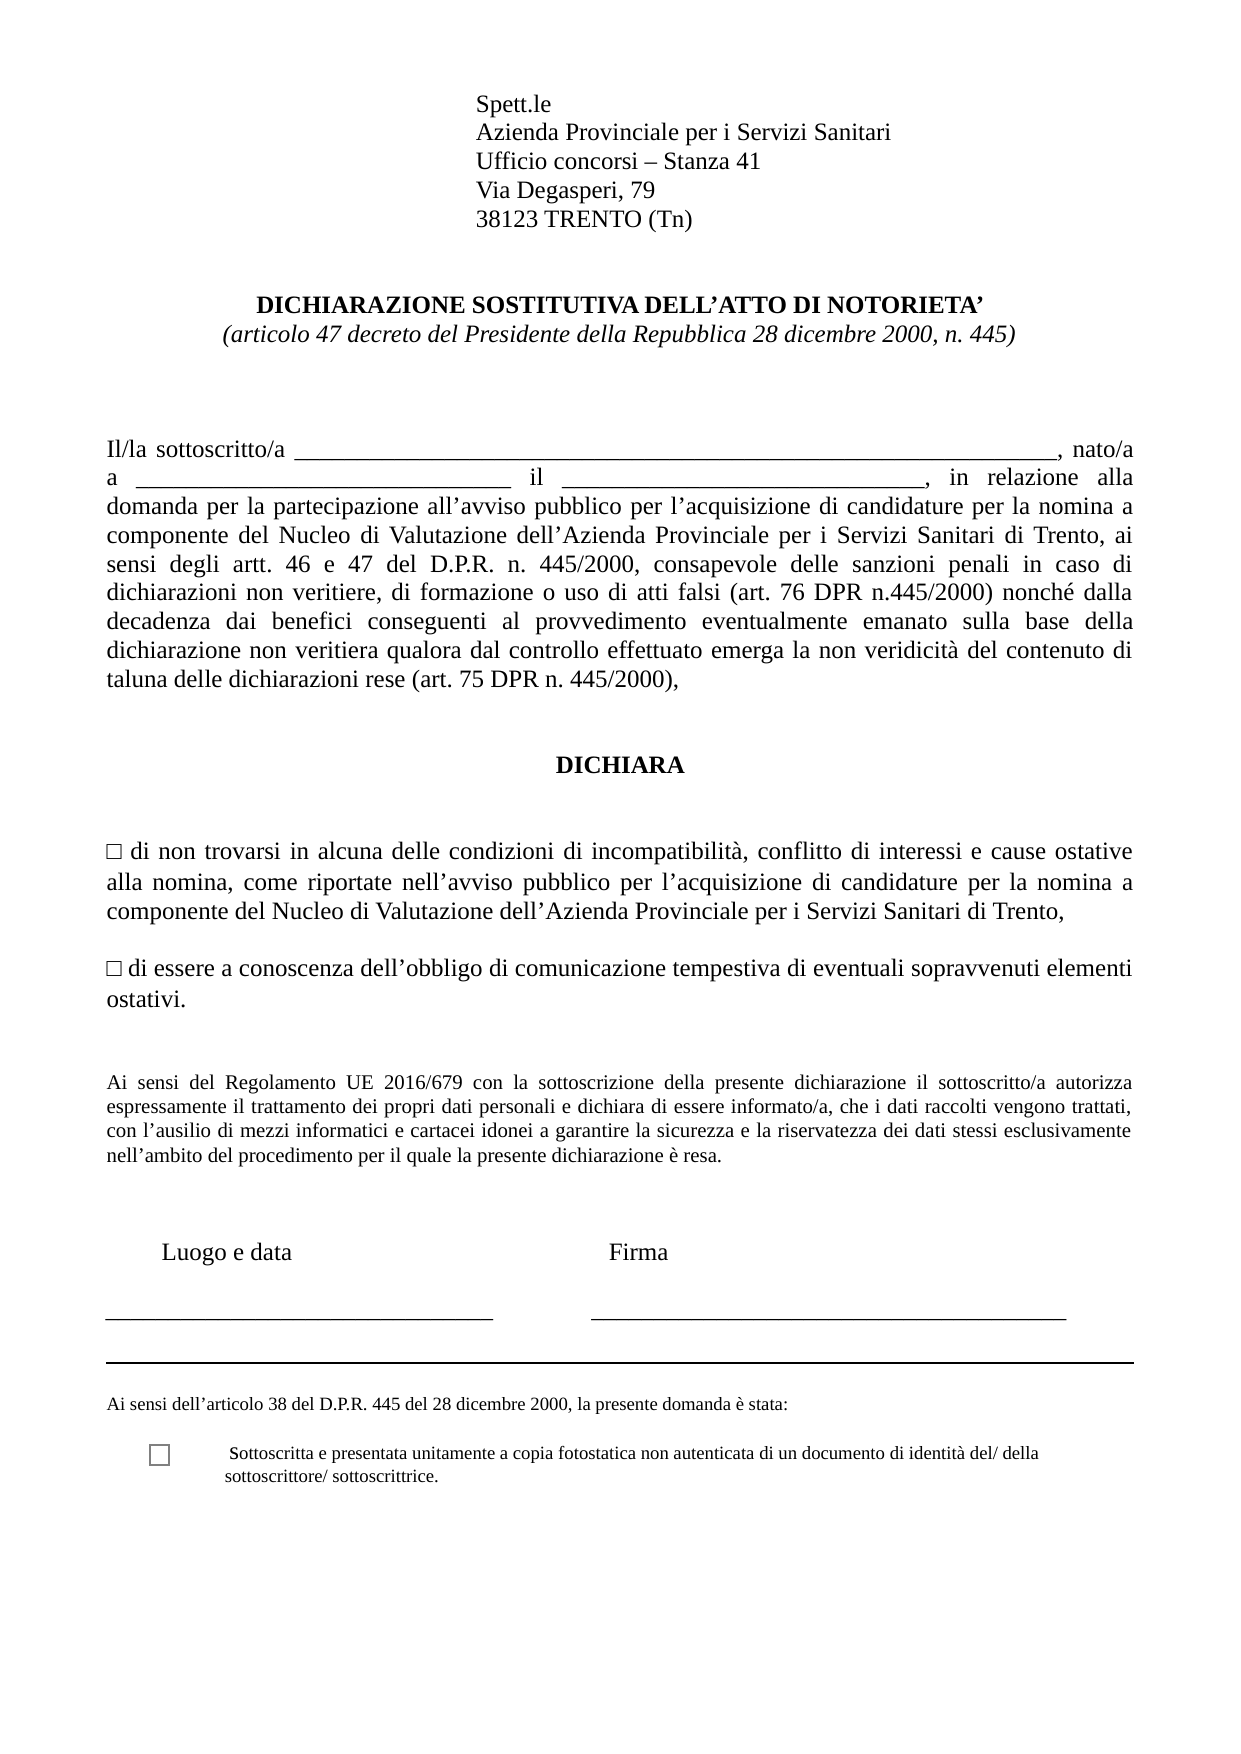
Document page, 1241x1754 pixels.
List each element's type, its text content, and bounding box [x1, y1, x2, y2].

text Spett.le [106, 89, 1134, 117]
text Ai sensi dell’articolo 38 del D.P.R. 445 del 28 dicembre 2000, la presente domanda è stata: [106, 1393, 1134, 1414]
table_cell _______________________________ [105, 1294, 591, 1323]
text Azienda Provinciale per i Servizi Sanitari [106, 117, 1134, 146]
text 38123 TRENTO (Tn) [106, 204, 816, 232]
text Ai sensi del Regolamento UE 2016/679 con la sottoscrizione della presente dichiarazione il sottoscritto/a autorizza espressamente il trattamento dei propri dati personali e dichiara di essere informato/a, che i dati raccolti vengono trattati, con l’ausilio di mezzi informatici e cartacei idonei a garantire la sicurezza e la riservatezza dei dati stessi esclusivamente nell’ambito del procedimento per il quale la presente dichiarazione è resa. [106, 1070, 1134, 1167]
list di essere a conoscenza dell’obbligo di comunicazione tempestiva di eventuali sopravvenuti elementi ostativi. [106, 953, 1134, 1013]
text Il/la sottoscritto/a _____________________________________________________________, nato/a a ______________________________ il _____________________________, in relazione alla domanda per la partecipazione all’avviso pubblico per l’acquisizione di candidature per la nomina a componente del Nucleo di Valutazione dell’Azienda Provinciale per i Servizi Sanitari di Trento, ai sensi degli artt. 46 e 47 del D.P.R. n. 445/2000, consapevole delle sanzioni penali in caso di dichiarazioni non veritiere, di formazione o uso di atti falsi (art. 76 DPR n.445/2000) nonché dalla decadenza dai benefici conseguenti al provvedimento eventualmente emanato sulla base della dichiarazione non veritiera qualora dal controllo effettuato emerga la non veridicità del contenuto di taluna delle dichiarazioni rese (art. 75 DPR n. 445/2000), [106, 434, 1134, 692]
text (articolo 47 decreto del Presidente della Repubblica 28 dicembre 2000, n. 445) [106, 319, 1134, 347]
list di non trovarsi in alcuna delle condizioni di incompatibilità, conflitto di interessi e cause ostative alla nomina, come riportate nell’avviso pubblico per l’acquisizione di candidature per la nomina a componente del Nucleo di Valutazione dell’Azienda Provinciale per i Servizi Sanitari di Trento, [106, 836, 1134, 924]
table_header Firma [591, 1237, 1132, 1294]
text DICHIARA [106, 750, 1134, 779]
text Ufficio concorsi – Stanza 41 [106, 146, 816, 175]
text Via Degasperi, 79 [106, 175, 816, 204]
text DICHIARAZIONE SOSTITUTIVA DELL’ATTO DI NOTORIETA’ [106, 290, 1134, 319]
text sottoscritta e presentata unitamente a copia fotostatica non autenticata di un documento di identità del/ della sottoscrittore/ sottoscrittrice. [224, 1436, 1134, 1486]
table_cell ______________________________________ [591, 1294, 1132, 1323]
table_header Luogo e data [105, 1237, 591, 1294]
